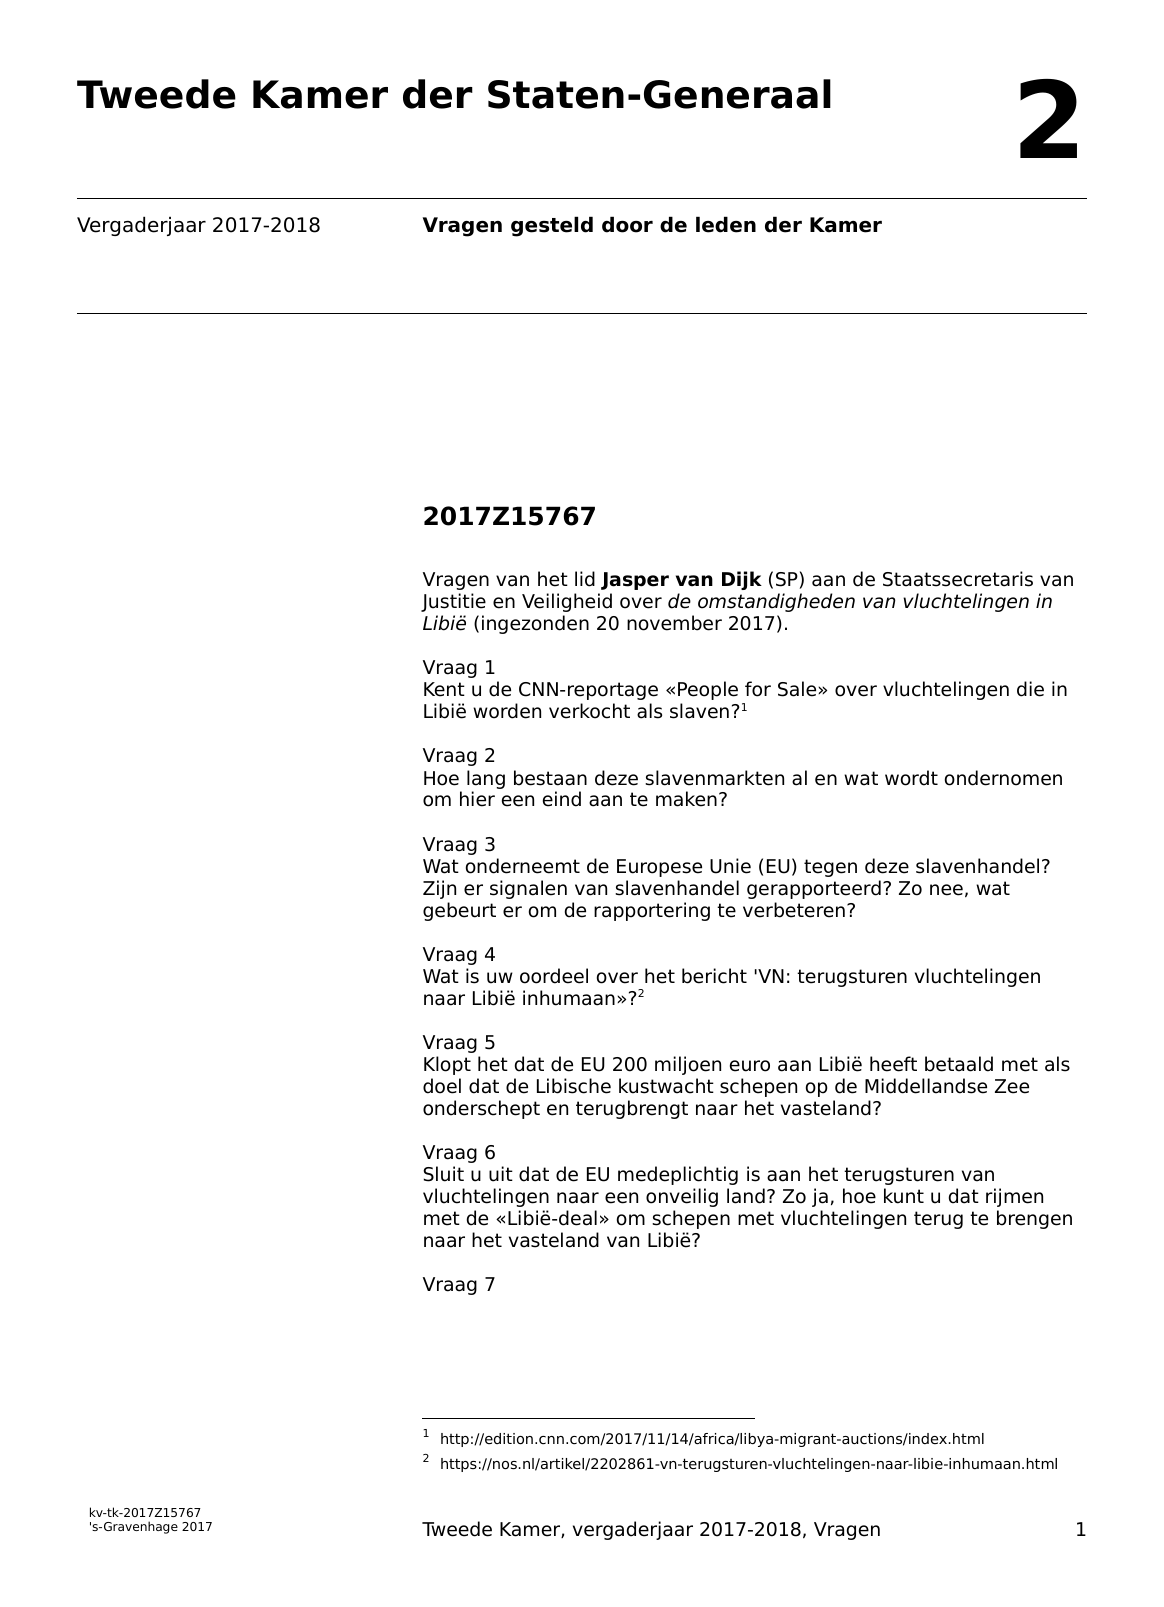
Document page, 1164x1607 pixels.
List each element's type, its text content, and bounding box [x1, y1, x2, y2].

text Wat is uw oordeel over het bericht 'VN: terugsturen vluchtelingen naar Libië inhumaan»? [422, 966, 1087, 1009]
text Vraag 7 [422, 1274, 1087, 1296]
text 2017Z15767 [422, 502, 1087, 531]
text Hoe lang bestaan deze slavenmarkten al en wat wordt ondernomen om hier een eind aan te maken? [422, 767, 1087, 811]
text http://edition.cnn.com/2017/11/14/africa/libya-migrant-auctions/index.html [422, 1427, 1087, 1449]
table_cell Vergaderjaar 2017-2018 [77, 199, 422, 313]
text Vraag 4 [422, 944, 1087, 966]
text Vragen van het lid Jasper van Dijk (SP) aan de Staatssecretaris van Justitie en Veiligheid over de omstandigheden van vluchtelingen in Libië (ingezonden 20 november 2017). [422, 569, 1087, 635]
text Vraag 2 [422, 745, 1087, 767]
text https://nos.nl/artikel/2202861-vn-terugsturen-vluchtelingen-naar-libie-inhumaan.html [422, 1452, 1087, 1474]
table_header 2 [886, 59, 1087, 198]
text Klopt het dat de EU 200 miljoen euro aan Libië heeft betaald met als doel dat de Libische kustwacht schepen op de Middellandse Zee onderschept en terugbrengt naar het vasteland? [422, 1054, 1087, 1120]
text Sluit u uit dat de EU medeplichtig is aan het terugsturen van vluchtelingen naar een onveilig land? Zo ja, hoe kunt u dat rijmen met de «Libië-deal» om schepen met vluchtelingen terug te brengen naar het vasteland van Libië? [422, 1164, 1087, 1252]
table_header Tweede Kamer der Staten-Generaal [77, 59, 886, 198]
table_cell Vragen gesteld door de leden der Kamer [422, 199, 1087, 313]
text Wat onderneemt de Europese Unie (EU) tegen deze slavenhandel? Zijn er signalen van slavenhandel gerapporteerd? Zo nee, wat gebeurt er om de rapportering te verbeteren? [422, 856, 1087, 921]
text Kent u de CNN-reportage «People for Sale» over vluchtelingen die in Libië worden verkocht als slaven? [422, 679, 1087, 723]
text Vraag 5 [422, 1032, 1087, 1054]
text Vraag 6 [422, 1142, 1087, 1164]
text 's-Gravenhage 2017 [88, 1520, 323, 1534]
text Vraag 3 [422, 833, 1087, 856]
text Vraag 1 [422, 657, 1087, 679]
text kv-tk-2017Z15767 [88, 1506, 323, 1520]
